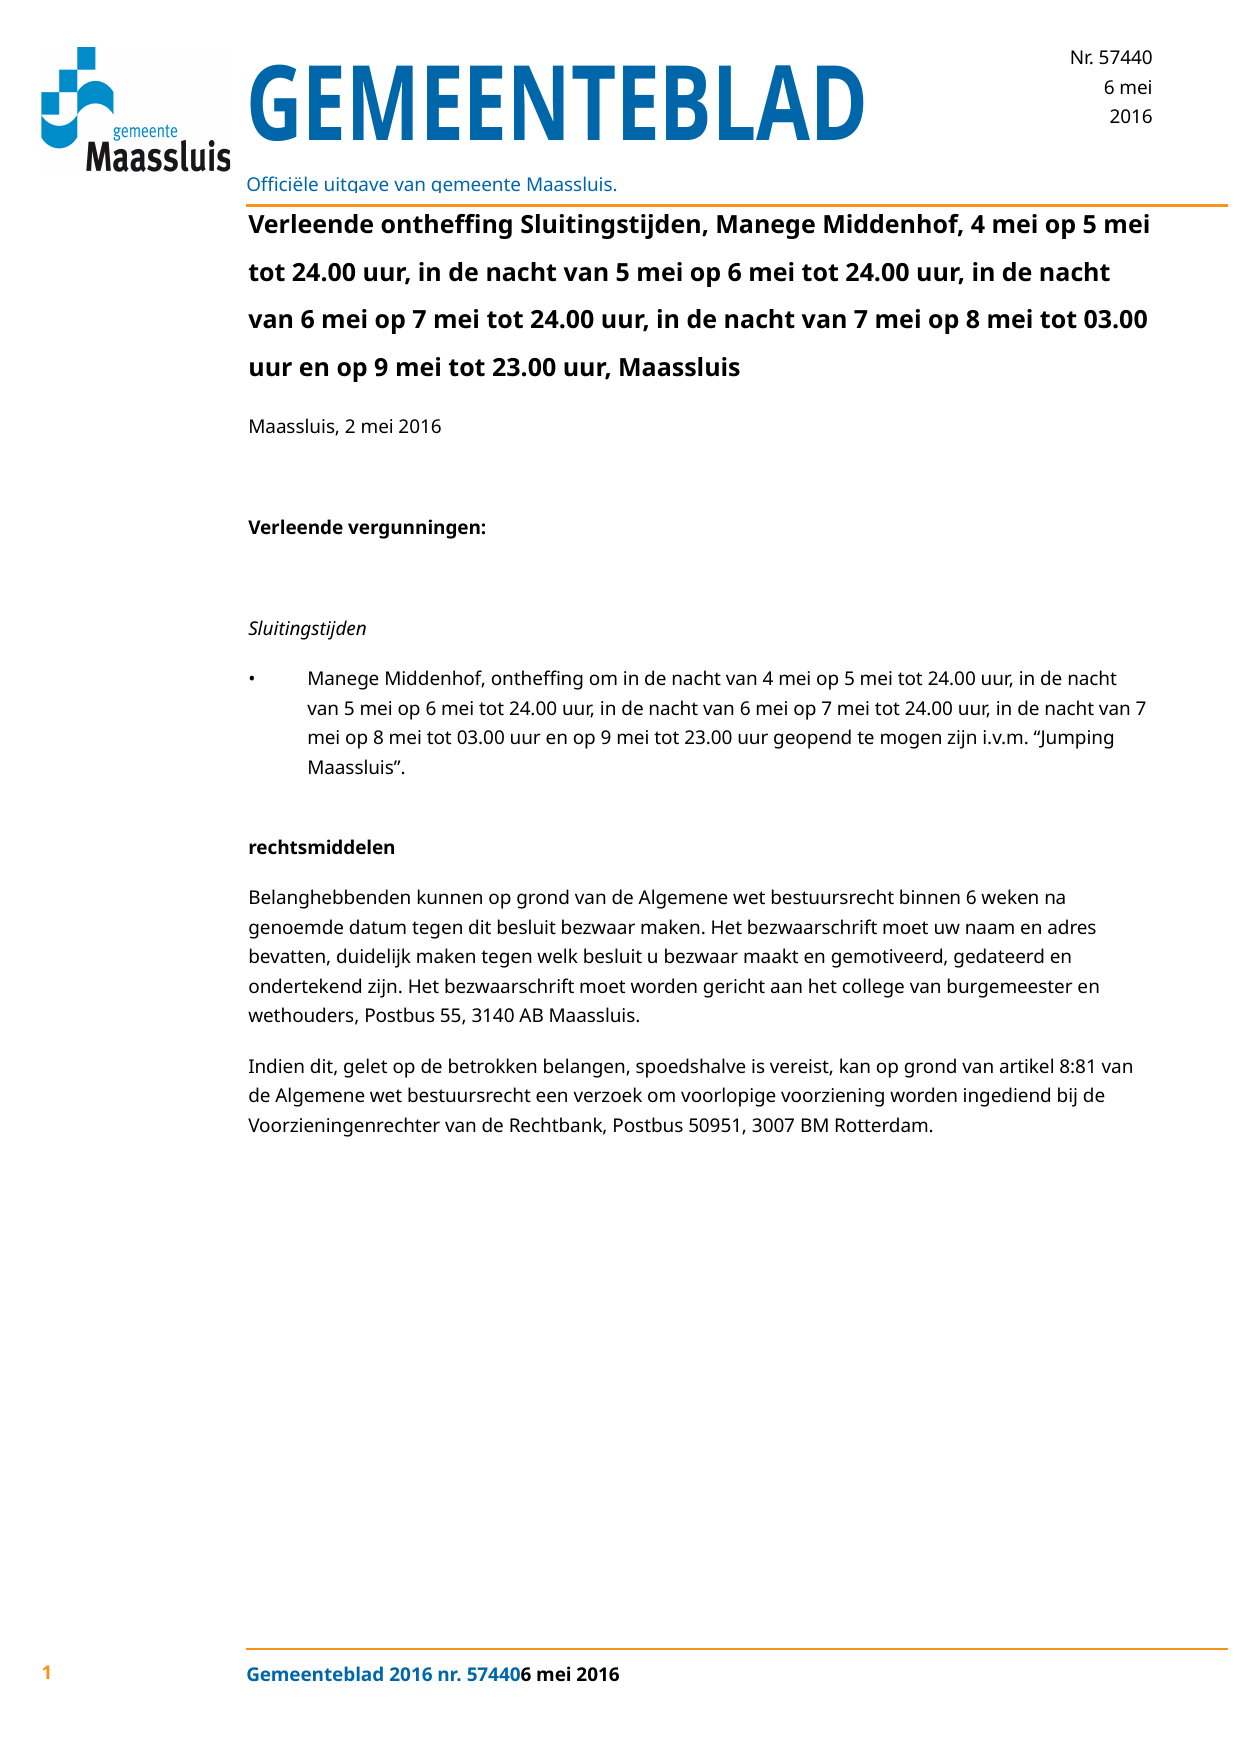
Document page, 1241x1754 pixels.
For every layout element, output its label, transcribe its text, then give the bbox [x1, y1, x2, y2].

list Manege Middenhof, ontheffing om in de nacht van 4 mei op 5 mei tot 24.00 uur, in de nacht van 5 mei op 6 mei tot 24.00 uur, in de nacht van 6 mei op 7 mei tot 24.00 uur, in de nacht van 7 mei op 8 mei tot 03.00 uur en op 9 mei tot 23.00 uur geopend te mogen zijn i.v.m. “Jumping Maassluis”. [248, 665, 1152, 780]
text Maassluis, 2 mei 2016 [248, 413, 1152, 439]
picture [41, 47, 77, 92]
text Verleende ontheffing Sluitingstijden, Manege Middenhof, 4 mei op 5 mei tot 24.00 uur, in de nacht van 5 mei op 6 mei tot 24.00 uur, in de nacht van 6 mei op 7 mei tot 24.00 uur, in de nacht van 7 mei op 8 mei tot 03.00 uur en op 9 mei tot 23.00 uur, Maassluis [248, 207, 1152, 384]
text Belanghebbenden kunnen op grond van de Algemene wet bestuursrecht binnen 6 weken na genoemde datum tegen dit besluit bezwaar maken. Het bezwaarschrift moet uw naam en adres bevatten, duidelijk maken tegen welk besluit u bezwaar maakt en gemotiveerd, gedateerd en ondertekend zijn. Het bezwaarschrift moet worden gericht aan het college van burgemeester en wethouders, Postbus 55, 3140 AB Maassluis. [248, 884, 1152, 1028]
picture [41, 47, 231, 172]
text rechtsmiddelen [248, 834, 1152, 860]
text Sluitingstijden [248, 615, 1152, 641]
text Verleende vergunningen: [248, 514, 1152, 540]
text Indien dit, gelet op de betrokken belangen, spoedshalve is vereist, kan op grond van artikel 8:81 van de Algemene wet bestuursrecht een verzoek om voorlopige voorziening worden ingediend bij de Voorzieningenrechter van de Rechtbank, Postbus 50951, 3007 BM Rotterdam. [248, 1053, 1152, 1138]
